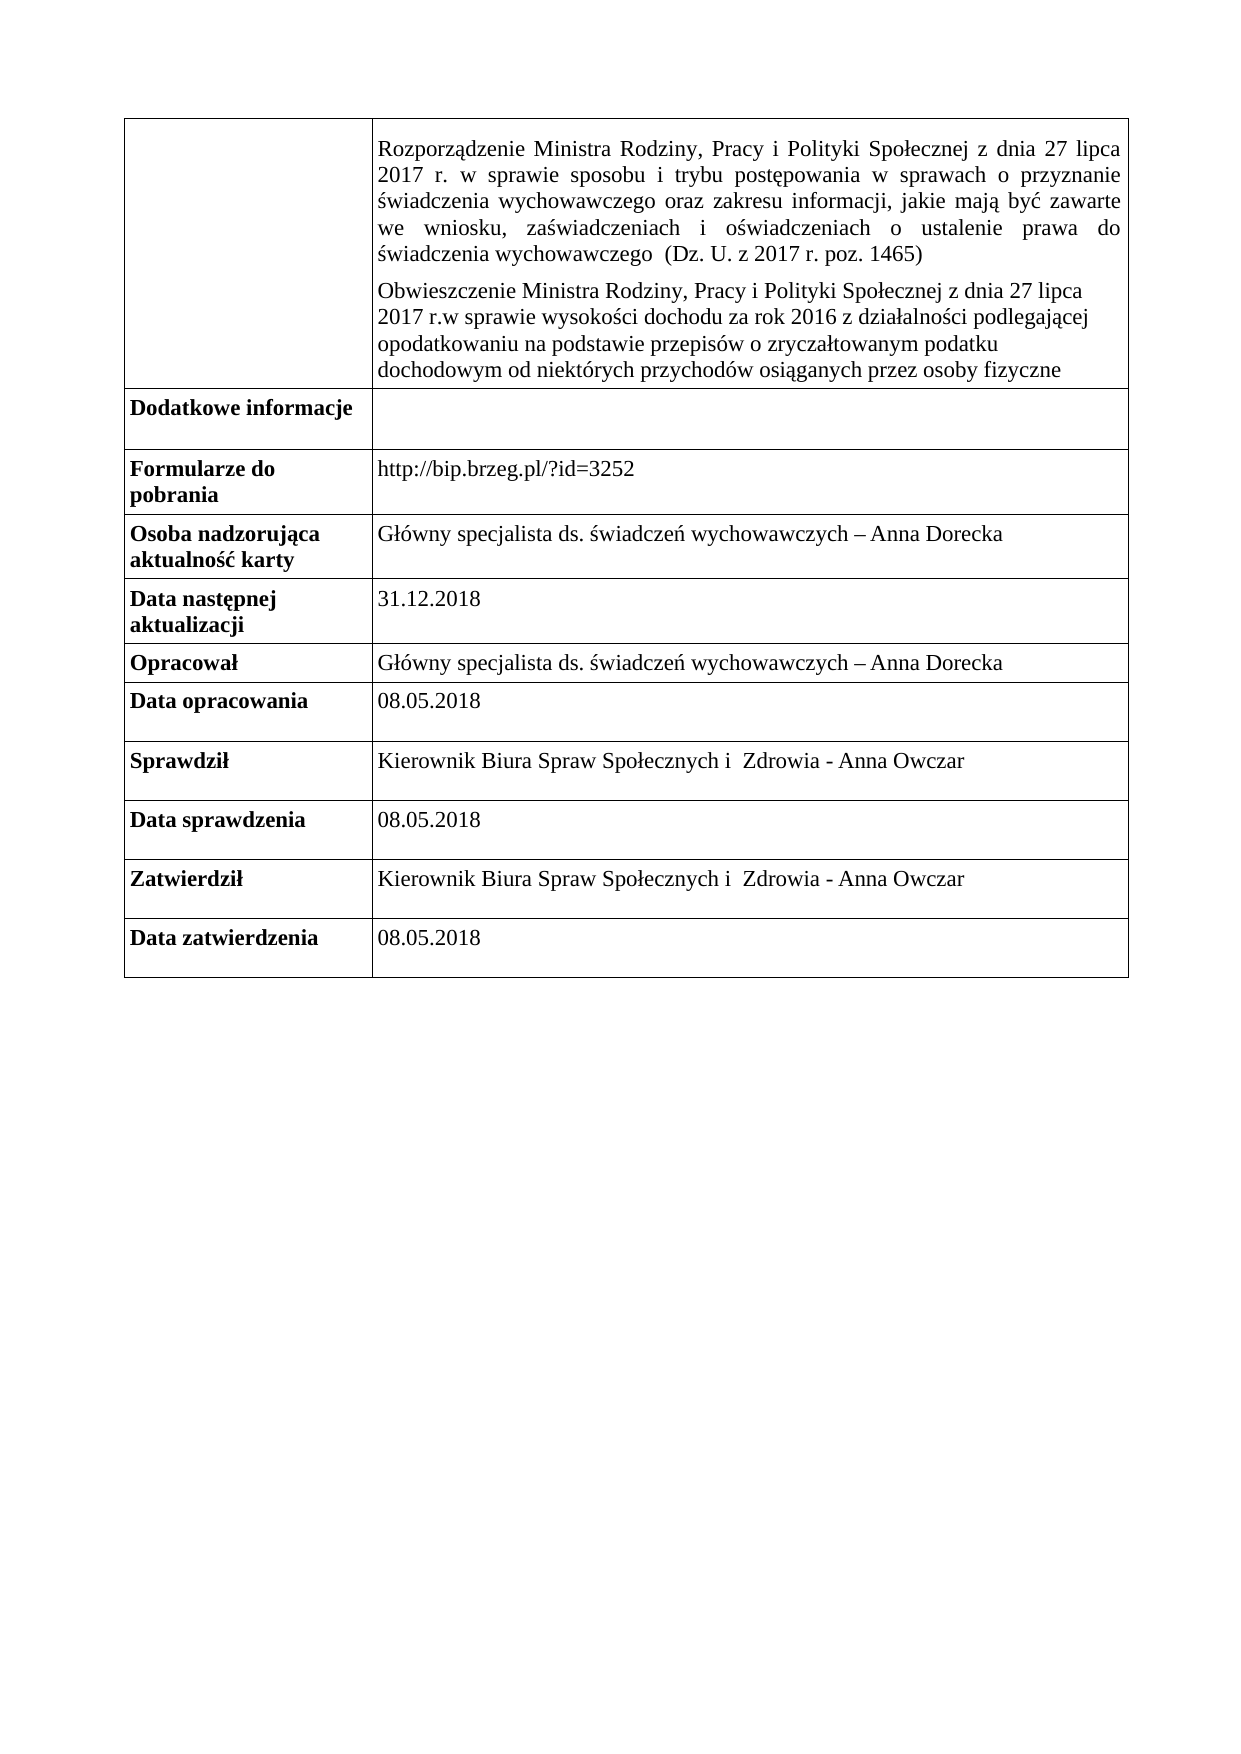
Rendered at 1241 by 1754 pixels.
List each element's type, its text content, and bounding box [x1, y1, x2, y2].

table_cell [125, 119, 372, 388]
table_cell Główny specjalista ds. świadczeń wychowawczych – Anna Dorecka [373, 515, 1128, 578]
table_cell Osoba nadzorująca aktualność karty [125, 515, 372, 578]
table_cell Opracował [125, 644, 372, 681]
table_cell [373, 389, 1128, 449]
table_cell Zatwierdził [125, 860, 372, 918]
table_cell Data zatwierdzenia [125, 919, 372, 977]
table_cell Data sprawdzenia [125, 801, 372, 859]
table_cell Sprawdził [125, 742, 372, 800]
table_cell Formularze do pobrania [125, 450, 372, 514]
table_cell 08.05.2018 [373, 801, 1128, 859]
table_cell Rozporządzenie Ministra Rodziny, Pracy i Polityki Społecznej z dnia 27 lipca 2017 r. w sprawie sposobu i trybu postępowania w sprawach o przyznanie świadczenia wychowawczego oraz zakresu informacji, jakie mają być zawarte we wniosku, zaświadczeniach i oświadczeniach o ustalenie prawa do świadczenia wychowawczego (Dz. U. z 2017 r. poz. 1465) Obwieszczenie Ministra Rodziny, Pracy i Polityki Społecznej z dnia 27 lipca 2017 r.w sprawie wysokości dochodu za rok 2016 z działalności podlegającej opodatkowaniu na podstawie przepisów o zryczałtowanym podatku dochodowym od niektórych przychodów osiąganych przez osoby fizyczne [373, 119, 1128, 388]
table_cell 31.12.2018 [373, 579, 1128, 643]
table_cell 08.05.2018 [373, 919, 1128, 977]
table_cell 08.05.2018 [373, 683, 1128, 741]
table_cell http://bip.brzeg.pl/?id=3252 [373, 450, 1128, 514]
table_cell Kierownik Biura Spraw Społecznych i Zdrowia - Anna Owczar [373, 860, 1128, 918]
table_cell Data opracowania [125, 683, 372, 741]
table_cell Główny specjalista ds. świadczeń wychowawczych – Anna Dorecka [373, 644, 1128, 681]
table_cell Kierownik Biura Spraw Społecznych i Zdrowia - Anna Owczar [373, 742, 1128, 800]
table_cell Dodatkowe informacje [125, 389, 372, 449]
table_cell Data następnej aktualizacji [125, 579, 372, 643]
